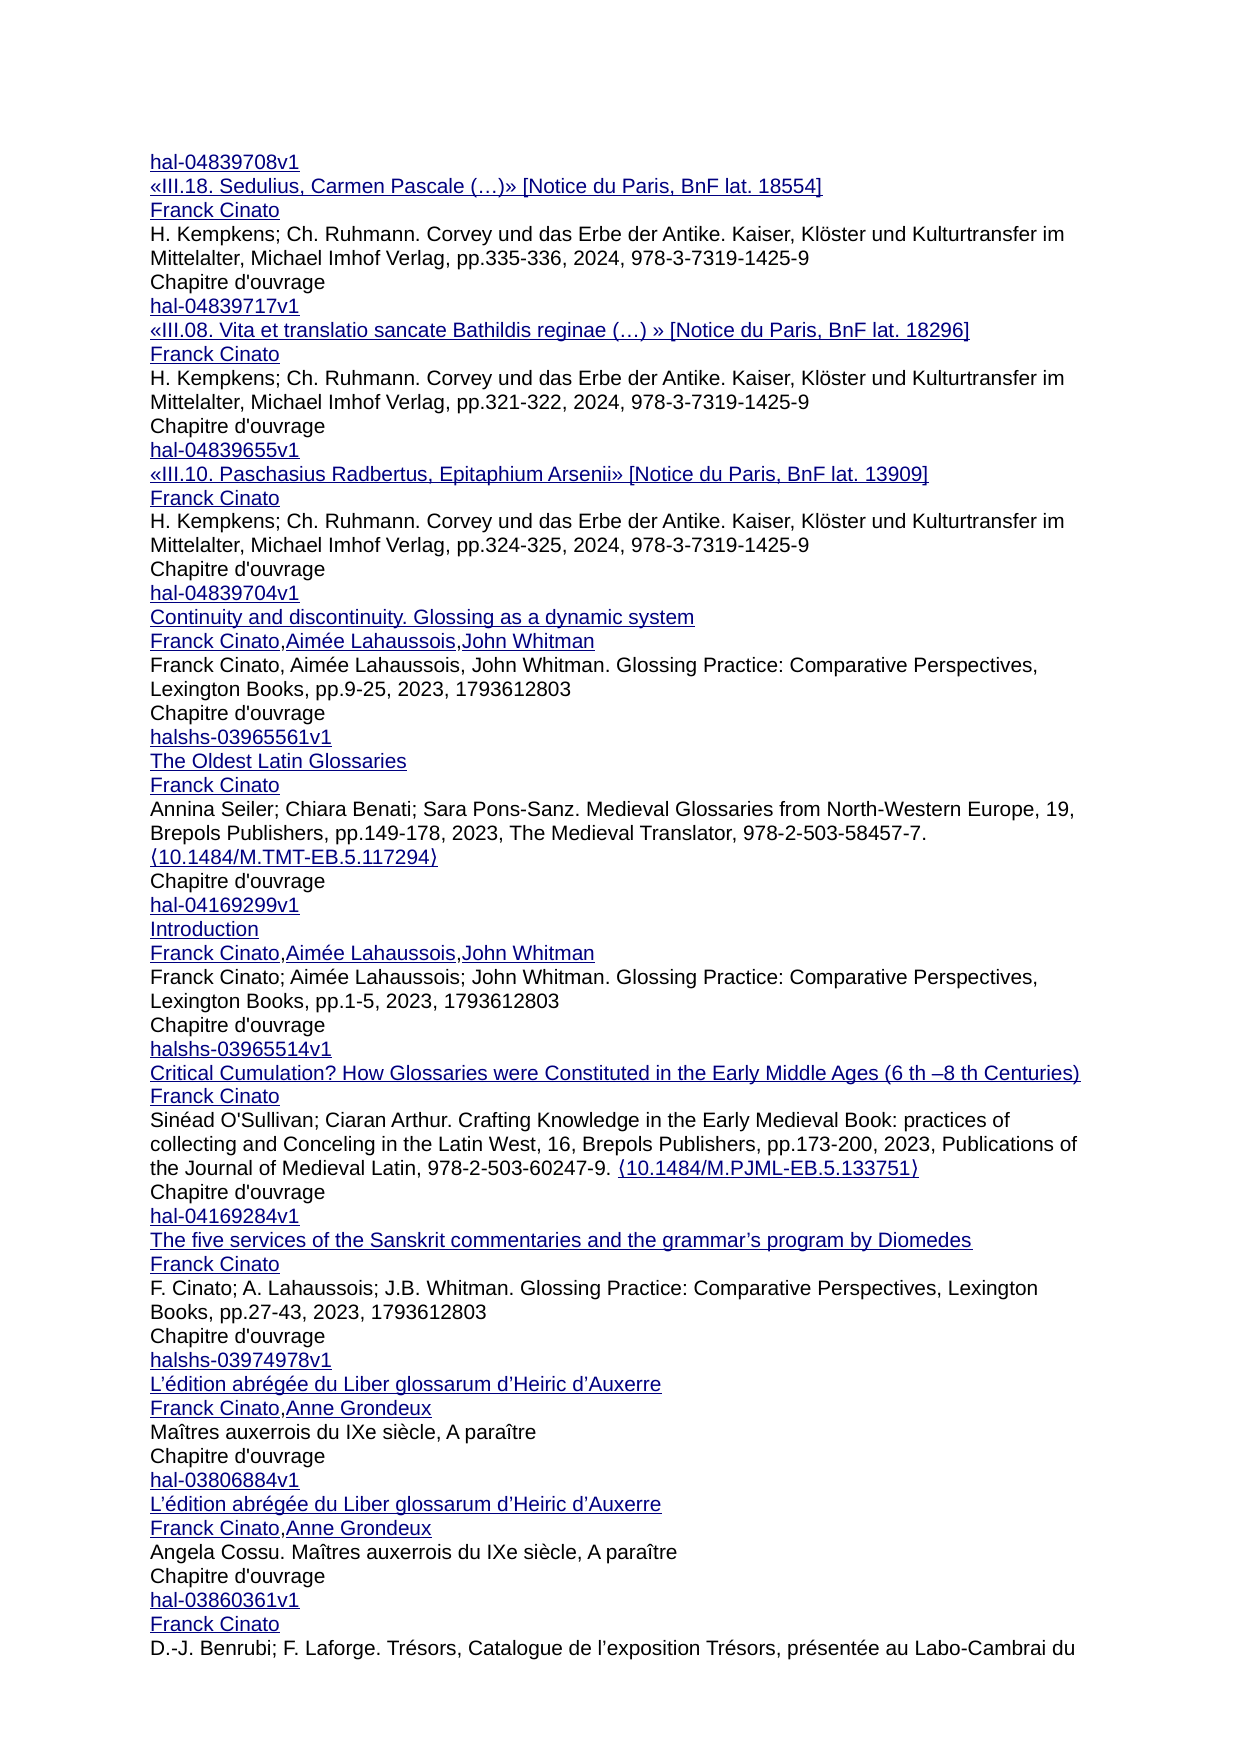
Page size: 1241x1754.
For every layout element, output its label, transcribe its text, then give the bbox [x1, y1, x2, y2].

table_cell L’édition abrégée du Liber glossarum d’Heiric d’Auxerre Franck Cinato,Anne Grondeux Maîtres auxerrois du IXe siècle, A paraître Chapitre d'ouvrage hal-03806884v1 [150, 1372, 1090, 1492]
table_cell The five services of the Sanskrit commentaries and the grammar’s program by Diomedes Franck Cinato F. Cinato; A. Lahaussois; J.B. Whitman. Glossing Practice: Comparative Perspectives, Lexington Books, pp.27-43, 2023, 1793612803 Chapitre d'ouvrage halshs-03974978v1 [150, 1228, 1090, 1372]
table_cell « Le Liber glossarum [Cambrai, Bibliothèque municipale, 693 (633)] » Franck Cinato D.-J. Benrubi; F. Laforge. Trésors, Catalogue de l’exposition Trésors, présentée au Labo-Cambrai du 23 juin au 30 novembre 2019, p. 135-137, 2020 Chapitre d'ouvrage hal-03084738v1 [150, 1611, 1090, 1659]
table_cell Critical Cumulation? How Glossaries were Constituted in the Early Middle Ages (6 th –8 th Centuries) Franck Cinato Sinéad O'Sullivan; Ciaran Arthur. Crafting Knowledge in the Early Medieval Book: practices of collecting and Conceling in the Latin West, 16, Brepols Publishers, pp.173-200, 2023, Publications of the Journal of Medieval Latin, 978-2-503-60247-9. ⟨10.1484/M.PJML-EB.5.133751⟩ Chapitre d'ouvrage hal-04169284v1 [150, 1060, 1090, 1228]
table_cell hal-04839708v1 [150, 150, 1090, 174]
table_cell «III.18. Sedulius, Carmen Pascale (…)» [Notice du Paris, BnF lat. 18554] Franck Cinato H. Kempkens; Ch. Ruhmann. Corvey und das Erbe der Antike. Kaiser, Klöster und Kulturtransfer im Mittelalter, Michael Imhof Verlag, pp.335-336, 2024, 978-3-7319-1425-9 Chapitre d'ouvrage hal-04839717v1 [150, 174, 1090, 318]
table_cell The Oldest Latin Glossaries Franck Cinato Annina Seiler; Chiara Benati; Sara Pons-Sanz. Medieval Glossaries from North-Western Europe, 19, Brepols Publishers, pp.149-178, 2023, The Medieval Translator, 978-2-503-58457-7. ⟨10.1484/M.TMT-EB.5.117294⟩ Chapitre d'ouvrage hal-04169299v1 [150, 749, 1090, 917]
table_cell «III.08. Vita et translatio sancate Bathildis reginae (…) » [Notice du Paris, BnF lat. 18296] Franck Cinato H. Kempkens; Ch. Ruhmann. Corvey und das Erbe der Antike. Kaiser, Klöster und Kulturtransfer im Mittelalter, Michael Imhof Verlag, pp.321-322, 2024, 978-3-7319-1425-9 Chapitre d'ouvrage hal-04839655v1 [150, 318, 1090, 461]
table_cell Introduction Franck Cinato,Aimée Lahaussois,John Whitman Franck Cinato; Aimée Lahaussois; John Whitman. Glossing Practice: Comparative Perspectives, Lexington Books, pp.1-5, 2023, 1793612803 Chapitre d'ouvrage halshs-03965514v1 [150, 917, 1090, 1060]
table_cell Continuity and discontinuity. Glossing as a dynamic system Franck Cinato,Aimée Lahaussois,John Whitman Franck Cinato, Aimée Lahaussois, John Whitman. Glossing Practice: Comparative Perspectives, Lexington Books, pp.9-25, 2023, 1793612803 Chapitre d'ouvrage halshs-03965561v1 [150, 605, 1090, 749]
table_cell L’édition abrégée du Liber glossarum d’Heiric d’Auxerre Franck Cinato,Anne Grondeux Angela Cossu. Maîtres auxerrois du IXe siècle, A paraître Chapitre d'ouvrage hal-03860361v1 [150, 1492, 1090, 1611]
table_cell «III.10. Paschasius Radbertus, Epitaphium Arsenii» [Notice du Paris, BnF lat. 13909] Franck Cinato H. Kempkens; Ch. Ruhmann. Corvey und das Erbe der Antike. Kaiser, Klöster und Kulturtransfer im Mittelalter, Michael Imhof Verlag, pp.324-325, 2024, 978-3-7319-1425-9 Chapitre d'ouvrage hal-04839704v1 [150, 461, 1090, 605]
